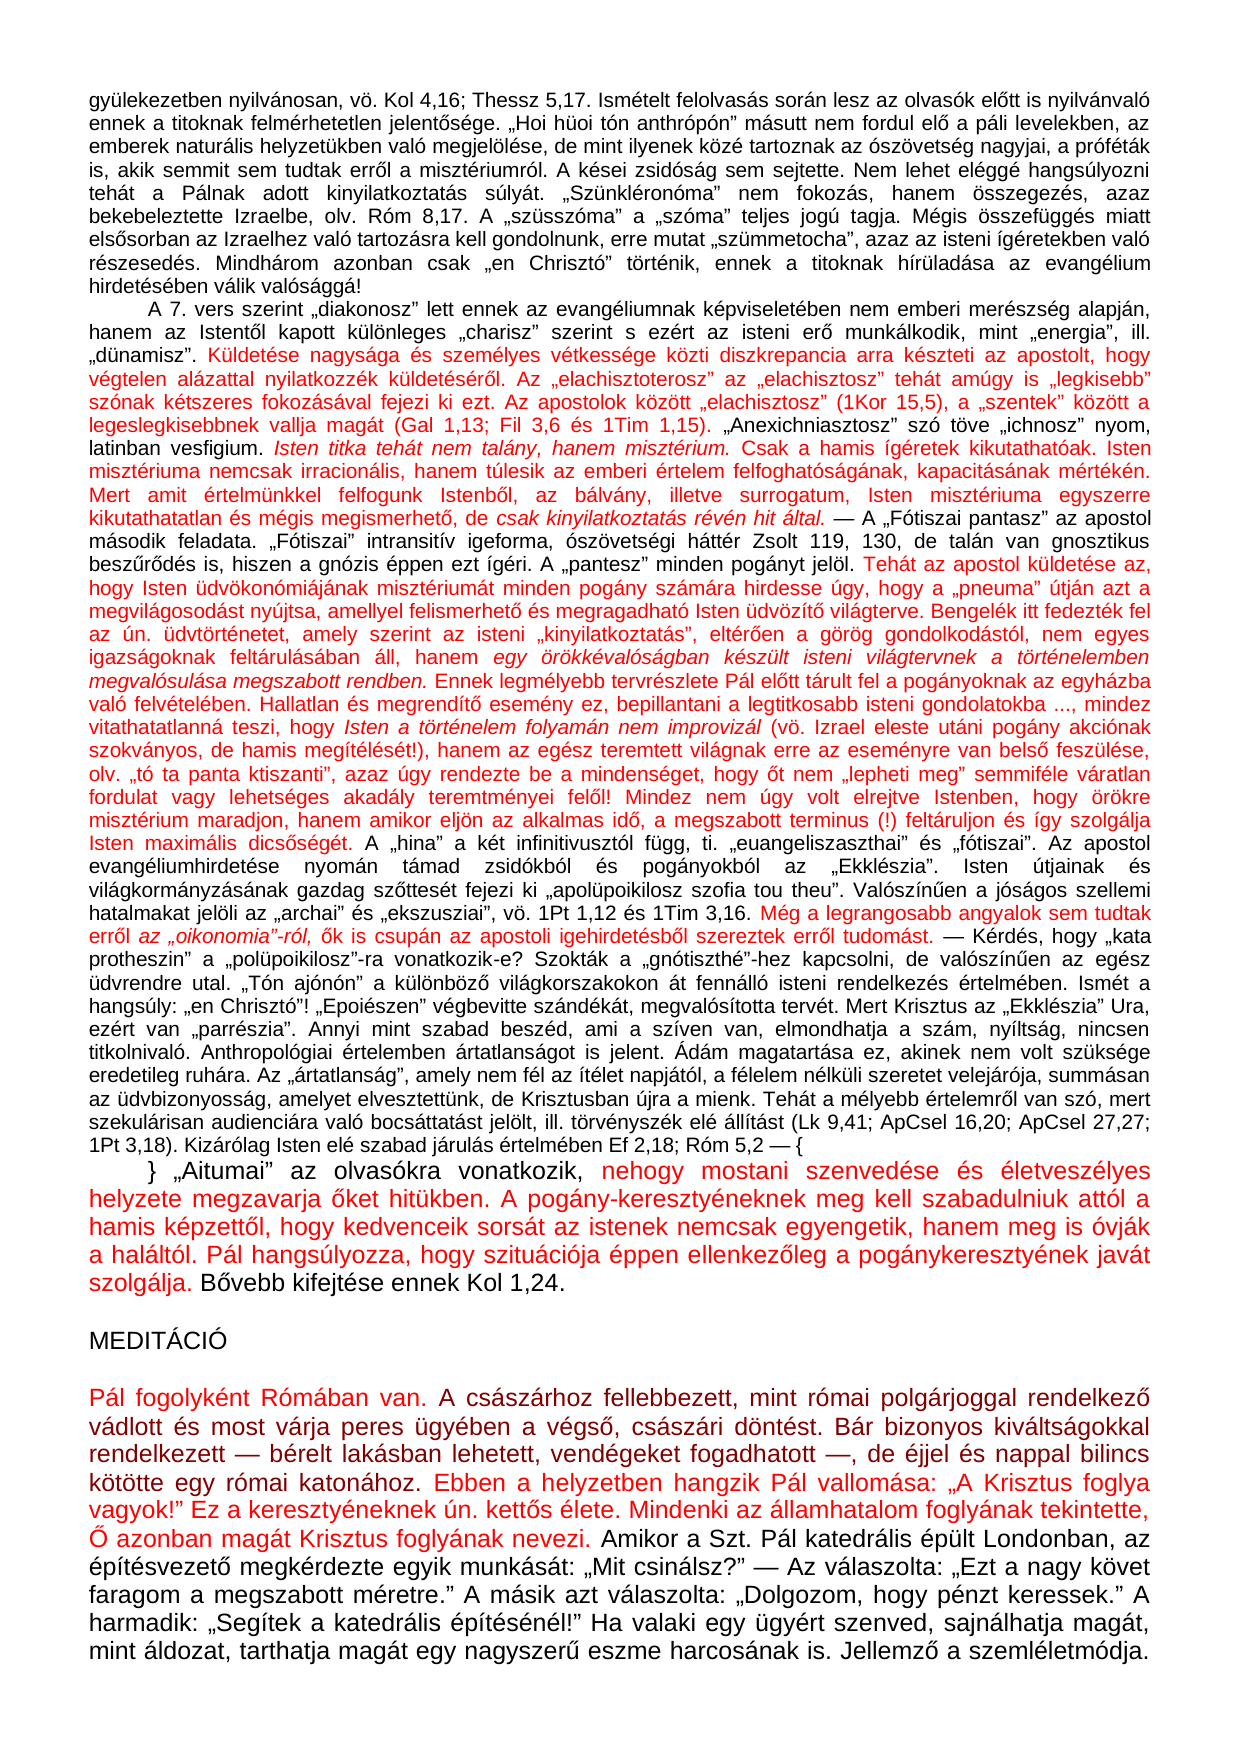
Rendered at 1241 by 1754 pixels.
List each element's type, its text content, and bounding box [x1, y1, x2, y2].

text MEDITÁCIÓ [88, 1327, 1152, 1355]
text Pál fogolyként Rómában van. A császárhoz fellebbezett, mint római polgárjoggal rendelkező vádlott és most várja peres ügyében a végső, császári döntést. Bár bizonyos kiváltságokkal rendelkezett — bérelt lakásban lehetett, vendégeket fogadhatott —, de éjjel és nappal bilincs kötötte egy római katonához. Ebben a helyzetben hangzik Pál vallomása: „A Krisztus foglya vagyok!” Ez a keresztyéneknek ún. kettős élete. Mindenki az államhatalom foglyának tekintette, Ő azonban magát Krisztus foglyának nevezi. Amikor a Szt. Pál katedrális épült Londonban, az építésvezető megkérdezte egyik munkását: „Mit csinálsz?” — Az válaszolta: „Ezt a nagy követ faragom a megszabott méretre.” A másik azt válaszolta: „Dolgozom, hogy pénzt keressek.” A harmadik: „Segítek a katedrális építésénél!” Ha valaki egy ügyért szenved, sajnálhatja magát, mint áldozat, tarthatja magát egy nagyszerű eszme harcosának is. Jellemző a szemléletmódja. [88, 1384, 1152, 1664]
text } „Aitumai” az olvasókra vonatkozik, nehogy mostani szenvedése és életveszélyes helyzete megzavarja őket hitükben. A pogány-keresztyéneknek meg kell szabadulniuk attól a hamis képzettől, hogy kedvenceik sorsát az istenek nemcsak egyengetik, hanem meg is óvják a haláltól. Pál hangsúlyozza, hogy szituációja éppen ellenkezőleg a pogánykeresztyének javát szolgálja. Bővebb kifejtése ennek Kol 1,24. [88, 1157, 1152, 1297]
text A 7. vers szerint „diakonosz” lett ennek az evangéliumnak képviseletében nem emberi merészség alapján, hanem az Istentől kapott különleges „charisz” szerint s ezért az isteni erő munkálkodik, mint „energia”, ill. „dünamisz”. Küldetése nagysága és személyes vétkessége közti diszkrepancia arra készteti az apostolt, hogy végtelen alázattal nyilatkozzék küldetéséről. Az „elachisztoterosz” az „elachisztosz” tehát amúgy is „legkisebb” szónak kétszeres fokozásával fejezi ki ezt. Az apostolok között „elachisztosz” (1Kor 15,5), a „szentek” között a legeslegkisebbnek vallja magát (Gal 1,13; Fil 3,6 és 1Tim 1,15). „Anexichniasztosz” szó töve „ichnosz” nyom, latinban vesfigium. Isten titka tehát nem talány, hanem misztérium. Csak a hamis ígéretek kikutathatóak. Isten misztériuma nemcsak irracionális, hanem túlesik az emberi értelem felfoghatóságának, kapacitásának mértékén. Mert amit értelmünkkel felfogunk Istenből, az bálvány, illetve surrogatum, Isten misztériuma egyszerre kikutathatatlan és mégis megismerhető, de csak kinyilatkoztatás révén hit által. — A „Fótiszai pantasz” az apostol második feladata. „Fótiszai” intransitív igeforma, ószövetségi háttér Zsolt 119, 130, de talán van gnosztikus beszűrődés is, hiszen a gnózis éppen ezt ígéri. A „pantesz” minden pogányt jelöl. Tehát az apostol küldetése az, hogy Isten üdvökonómiájának misztériumát minden pogány számára hirdesse úgy, hogy a „pneuma” útján azt a megvilágosodást nyújtsa, amellyel felismerhető és megragadható Isten üdvözítő világterve. Bengelék itt fedezték fel az ún. üdvtörténetet, amely szerint az isteni „kinyilatkoztatás”, eltérően a görög gondolkodástól, nem egyes igazságoknak feltárulásában áll, hanem egy örökkévalóságban készült isteni világtervnek a történelemben megvalósulása megszabott rendben. Ennek legmélyebb tervrészlete Pál előtt tárult fel a pogányoknak az egyházba való felvételében. Hallatlan és megrendítő esemény ez, bepillantani a legtitkosabb isteni gondolatokba ..., mindez vitathatatlanná teszi, hogy Isten a történelem folyamán nem improvizál (vö. Izrael eleste utáni pogány akciónak szokványos, de hamis megítélését!), hanem az egész teremtett világnak erre az eseményre van belső feszülése, olv. „tó ta panta ktiszanti”, azaz úgy rendezte be a mindenséget, hogy őt nem „lepheti meg” semmiféle váratlan fordulat vagy lehetséges akadály teremtményei felől! Mindez nem úgy volt elrejtve Istenben, hogy örökre misztérium maradjon, hanem amikor eljön az alkalmas idő, a megszabott terminus (!) feltáruljon és így szolgálja Isten maximális dicsőségét. A „hina” a két infinitivusztól függ, ti. „euangeliszaszthai” és „fótiszai”. Az apostol evangéliumhirdetése nyomán támad zsidókból és pogányokból az „Ekklészia”. Isten útjainak és világkormányzásának gazdag szőttesét fejezi ki „apolüpoikilosz szofia tou theu”. Valószínűen a jóságos szellemi hatalmakat jelöli az „archai” és „ekszusziai”, vö. 1Pt 1,12 és 1Tim 3,16. Még a legrangosabb angyalok sem tudtak erről az „oikonomia”-ról, ők is csupán az apostoli igehirdetésből szereztek erről tudomást. — Kérdés, hogy „kata protheszin” a „polüpoikilosz”-ra vonatkozik‑e? Szokták a „gnótiszthé”-hez kapcsolni, de valószínűen az egész üdvrendre utal. „Tón ajónón” a különböző világkorszakokon át fennálló isteni rendelkezés értelmében. Ismét a hangsúly: „en Chrisztó”! „Epoiészen” végbevitte szándékát, megvalósította tervét. Mert Krisztus az „Ekklészia” Ura, ezért van „parrészia”. Annyi mint szabad beszéd, ami a szíven van, elmondhatja a szám, nyíltság, nincsen titkolnivaló. Anthropológiai értelemben ártatlanságot is jelent. Ádám magatartása ez, akinek nem volt szüksége eredetileg ruhára. Az „ártatlanság”, amely nem fél az ítélet napjától, a félelem nélküli szeretet velejárója, summásan az üdvbizonyosság, amelyet elvesztettünk, de Krisztusban újra a mienk. Tehát a mélyebb értelemről van szó, mert szekulárisan audienciára való bocsáttatást jelölt, ill. törvényszék elé állítást (Lk 9,41; ApCsel 16,20; ApCsel 27,27; 1Pt 3,18). Kizárólag Isten elé szabad járulás értelmében Ef 2,18; Róm 5,2 — { [88, 298, 1152, 1157]
text gyülekezetben nyilvánosan, vö. Kol 4,16; Thessz 5,17. Ismételt felolvasás során lesz az olvasók előtt is nyilvánvaló ennek a titoknak felmérhetetlen jelentősége. „Hoi hüoi tón anthrópón” másutt nem fordul elő a páli levelekben, az emberek naturális helyzetükben való megjelölése, de mint ilyenek közé tartoznak az ószövetség nagyjai, a próféták is, akik semmit sem tudtak erről a misztériumról. A kései zsidóság sem sejtette. Nem lehet eléggé hangsúlyozni tehát a Pálnak adott kinyilatkoztatás súlyát. „Szünkléronóma” nem fokozás, hanem összegezés, azaz bekebeleztette Izraelbe, olv. Róm 8,17. A „szüsszóma” a „szóma” teljes jogú tagja. Mégis összefüggés miatt elsősorban az Izraelhez való tartozásra kell gondolnunk, erre mutat „szümmetocha”, azaz az isteni ígéretekben való részesedés. Mindhárom azonban csak „en Chrisztó” történik, ennek a titoknak hírüladása az evangélium hirdetésében válik valósággá! [88, 88, 1152, 298]
